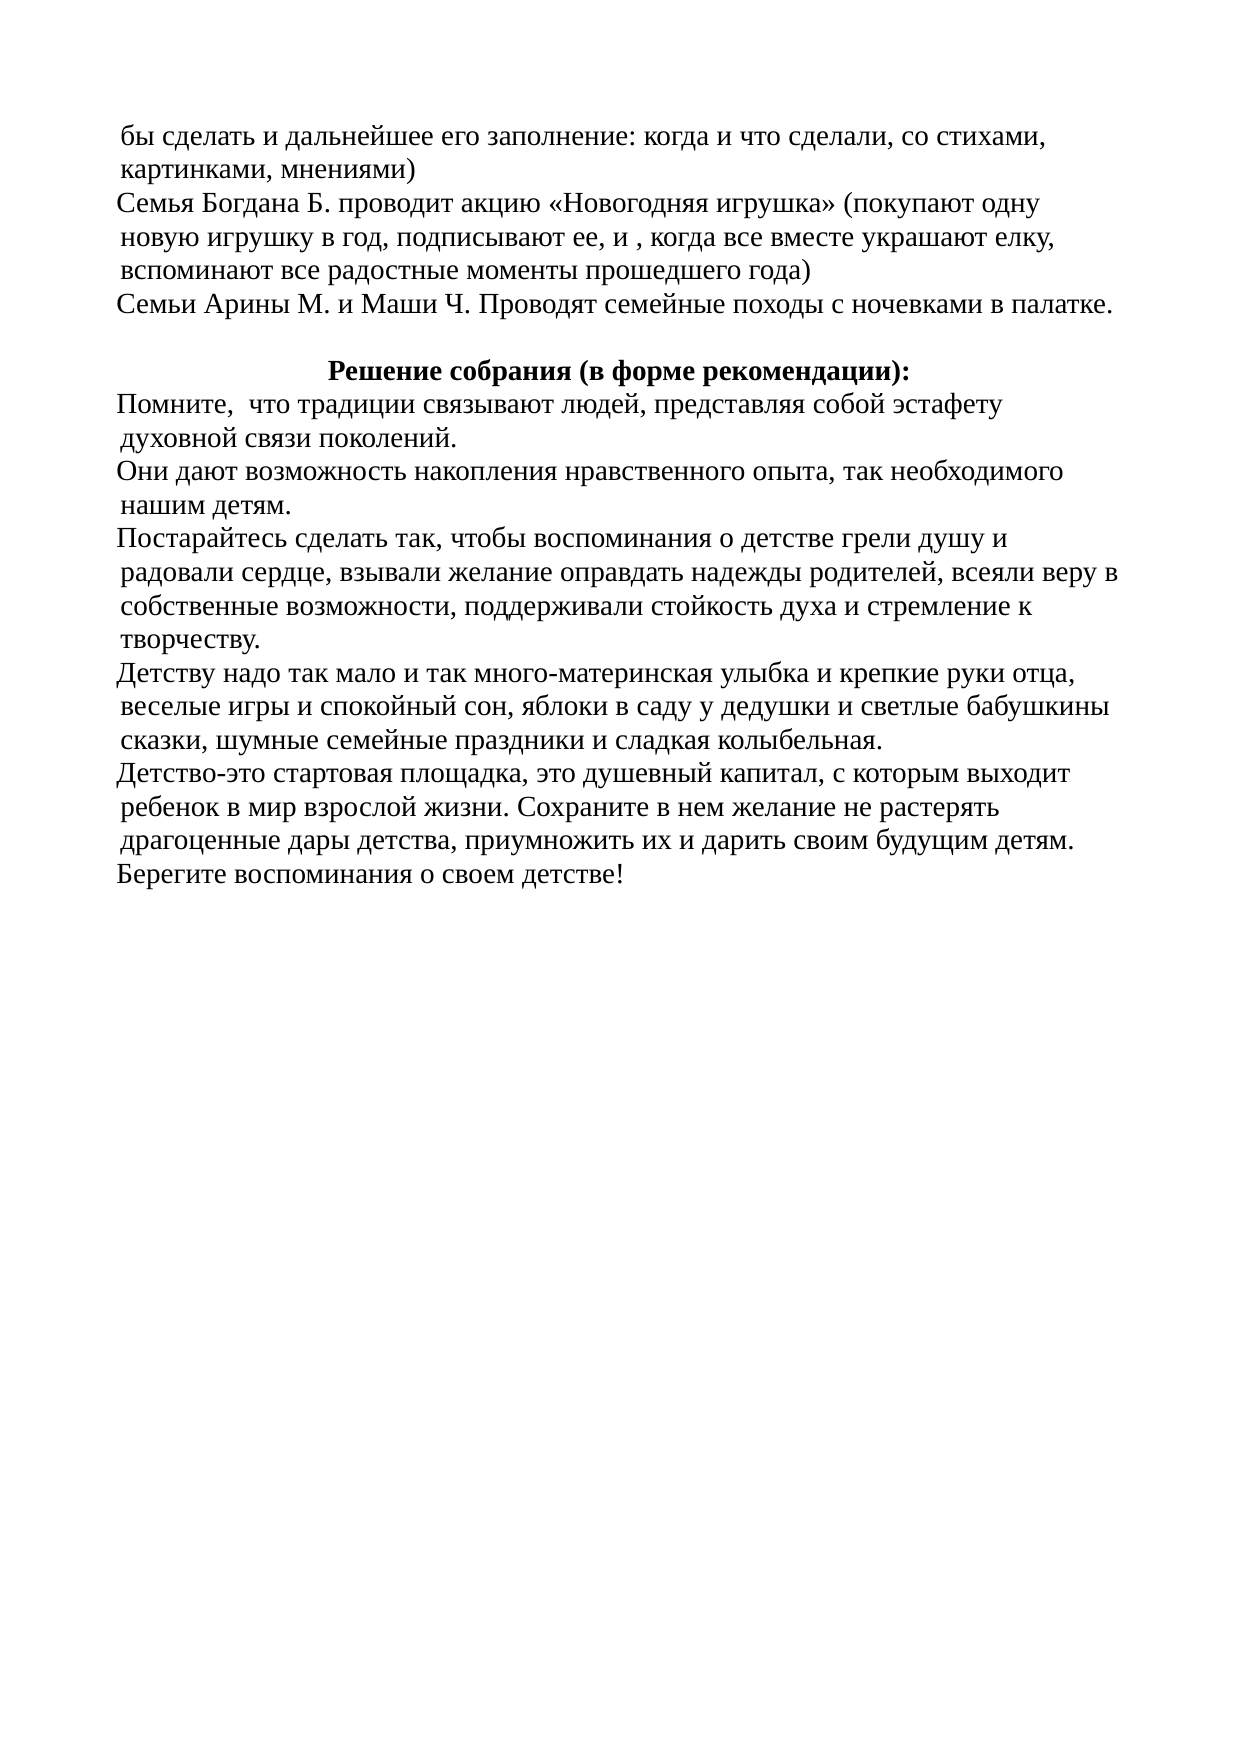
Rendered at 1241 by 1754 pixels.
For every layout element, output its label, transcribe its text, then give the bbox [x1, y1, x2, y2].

text Постарайтесь сделать так, чтобы воспоминания о детстве грели душу и радовали сердце, взывали желание оправдать надежды родителей, всеяли веру в собственные возможности, поддерживали стойкость духа и стремление к творчеству. [116, 521, 1122, 655]
text Семьи Арины М. и Маши Ч. Проводят семейные походы с ночевками в палатке. [116, 286, 1122, 319]
text Они дают возможность накопления нравственного опыта, так необходимого нашим детям. [116, 453, 1122, 521]
text Семья Богдана Б. проводит акцию «Новогодняя игрушка» (покупают одну новую игрушку в год, подписывают ее, и , когда все вместе украшают елку, вспоминают все радостные моменты прошедшего года) [116, 185, 1122, 286]
text Помните, что традиции связывают людей, представляя собой эстафету духовной связи поколений. [116, 386, 1122, 453]
text бы сделать и дальнейшее его заполнение: когда и что сделали, со стихами, картинками, мнениями) [116, 118, 1122, 185]
text Детство-это стартовая площадка, это душевный капитал, с которым выходит ребенок в мир взрослой жизни. Сохраните в нем желание не растерять драгоценные дары детства, приумножить их и дарить своим будущим детям. [116, 755, 1122, 856]
text Берегите воспоминания о своем детстве! [116, 856, 1122, 889]
text Решение собрания (в форме рекомендации): [116, 353, 1122, 386]
text Детству надо так мало и так много-материнская улыбка и крепкие руки отца, веселые игры и спокойный сон, яблоки в саду у дедушки и светлые бабушкины сказки, шумные семейные праздники и сладкая колыбельная. [116, 655, 1122, 755]
